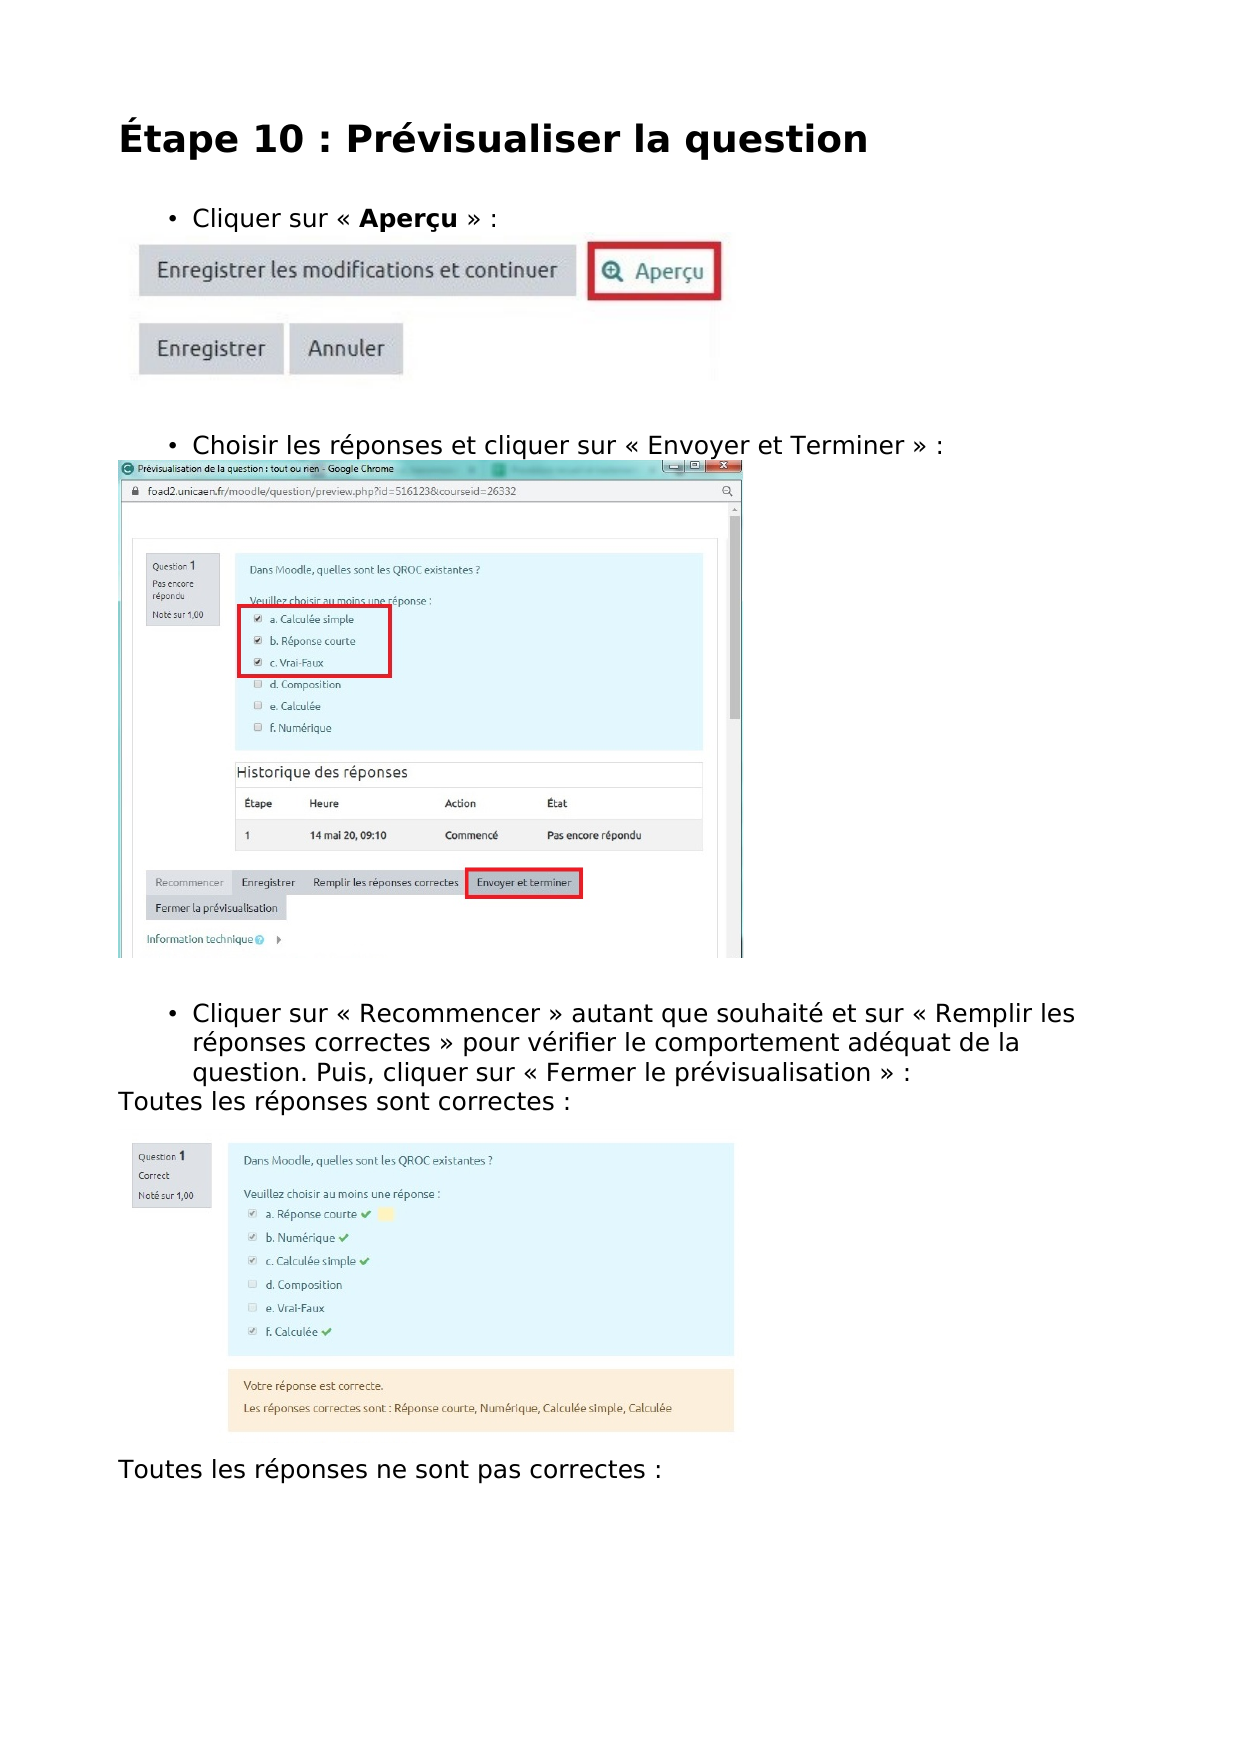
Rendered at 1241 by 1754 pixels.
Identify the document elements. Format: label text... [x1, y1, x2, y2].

picture [118, 1128, 744, 1443]
text Toutes les réponses sont correctes : [118, 1087, 1122, 1116]
list Cliquer sur « Aperçu » : [177, 204, 1122, 233]
subtitle Étape 10 : Prévisualiser la question [118, 118, 1122, 162]
list Choisir les réponses et cliquer sur « Envoyer et Terminer » : [177, 431, 1122, 460]
picture [118, 460, 744, 958]
picture [118, 232, 744, 389]
text Toutes les réponses ne sont pas correctes : [118, 1455, 1122, 1484]
list Cliquer sur « Recommencer » autant que souhaité et sur « Remplir les réponses correctes » pour vérifier le comportement adéquat de la question. Puis, cliquer sur « Fermer le prévisualisation » : [177, 999, 1122, 1087]
